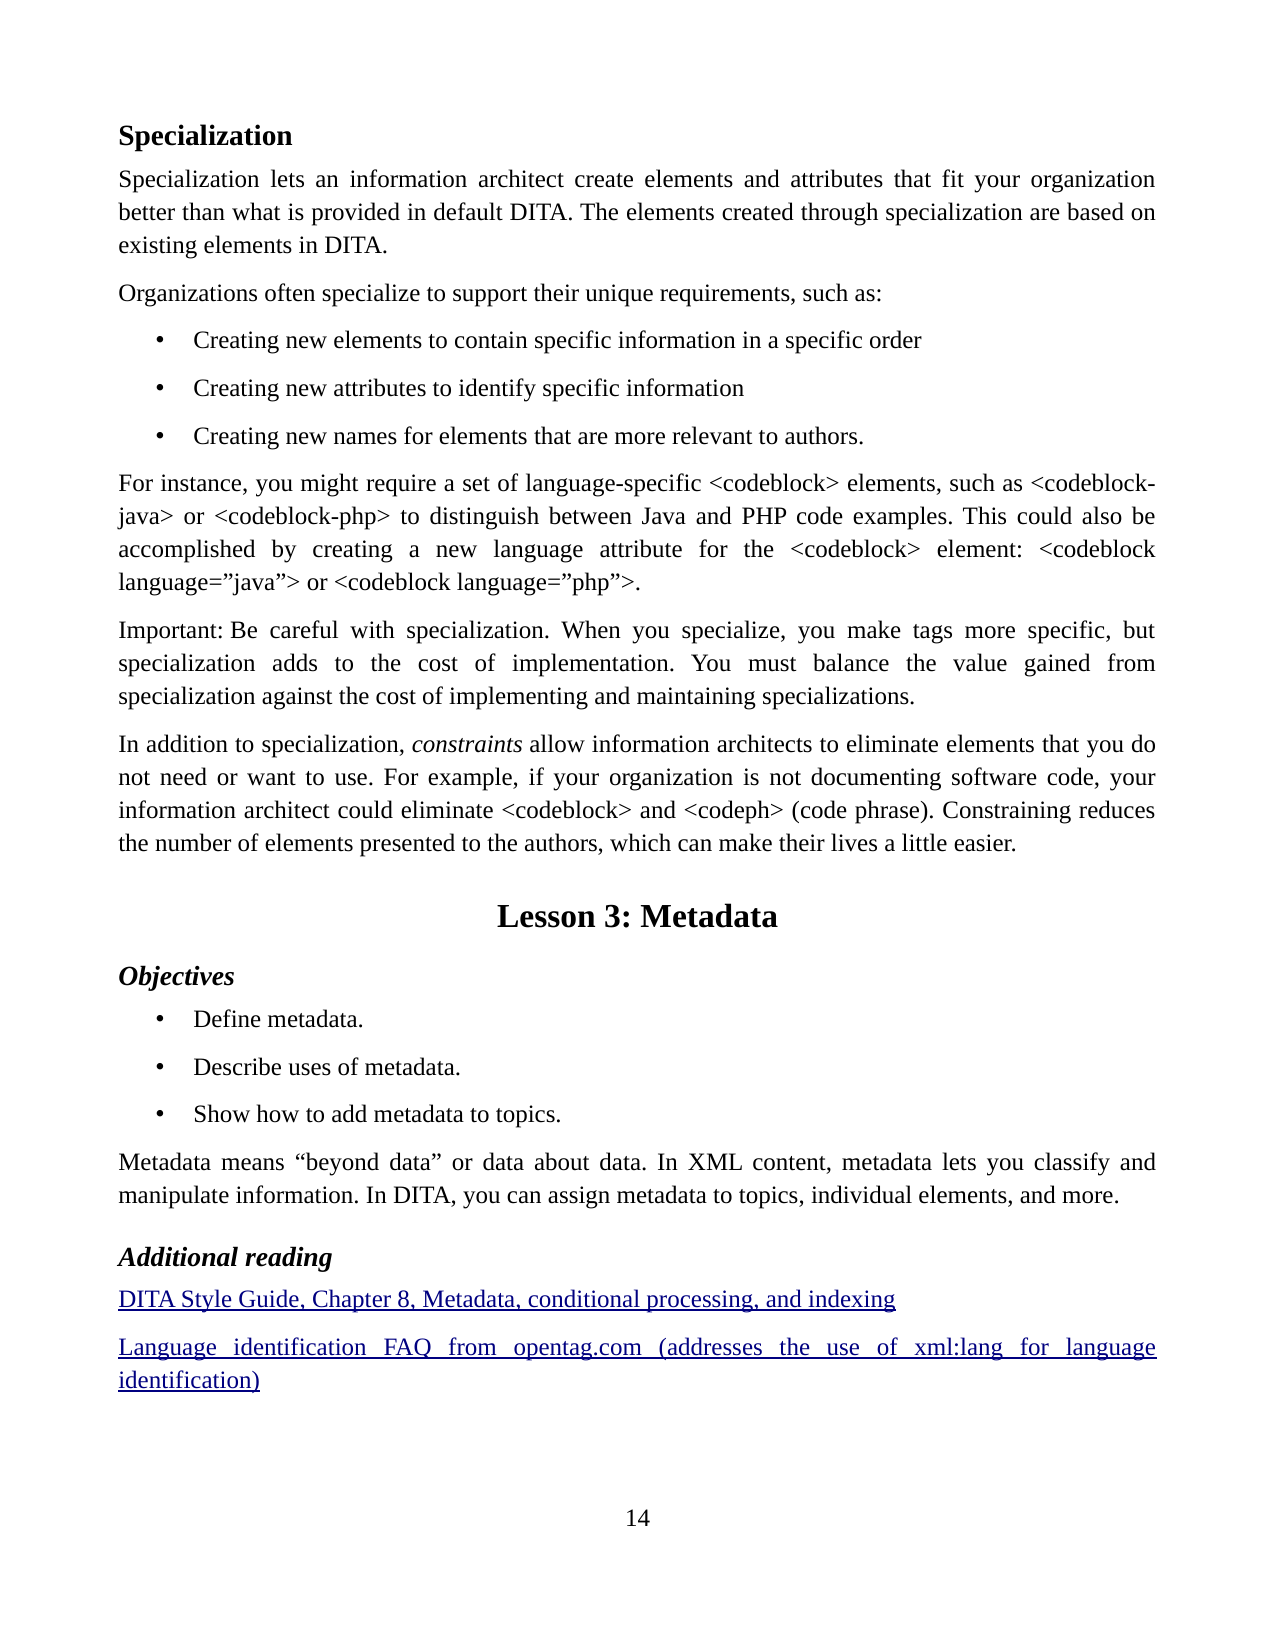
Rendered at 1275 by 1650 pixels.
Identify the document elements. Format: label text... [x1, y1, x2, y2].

list Show how to add metadata to topics. [156, 1099, 1157, 1128]
subtitle Lesson 3: Metadata [118, 896, 1157, 935]
text identification) [118, 1359, 1157, 1394]
text In addition to specialization, constraints allow information architects to eliminate elements that you do not need or want to use. For example, if your organization is not documenting software code, your information architect could eliminate <codeblock> and <codeph> (code phrase). Constraining reduces the number of elements presented to the authors, which can make their lives a little easier. [118, 729, 1157, 857]
text For instance, you might require a set of language-specific <codeblock> elements, such as <codeblock-java> or <codeblock-php> to distinguish between Java and PHP code examples. This could also be accomplished by creating a new language attribute for the <codeblock> element: <codeblock language=”java”> or <codeblock language=”php”>. [118, 468, 1157, 596]
list Creating new elements to contain specific information in a specific order [156, 326, 1157, 354]
list Creating new names for elements that are more relevant to authors. [156, 421, 1157, 449]
text Important: Be careful with specialization. When you specialize, you make tags more specific, but specialization adds to the cost of implementation. You must balance the value gained from specialization against the cost of implementing and maintaining specializations. [118, 615, 1157, 710]
list Creating new attributes to identify specific information [156, 373, 1157, 402]
text Specialization lets an information architect create elements and attributes that fit your organization better than what is provided in default DITA. The elements created through specialization are based on existing elements in DITA. [118, 164, 1157, 259]
list Describe uses of metadata. [156, 1052, 1157, 1081]
list Define metadata. [156, 1004, 1157, 1033]
text Organizations often specialize to support their unique requirements, such as: [118, 278, 1157, 307]
subtitle Objectives [118, 960, 1157, 992]
subtitle Additional reading [118, 1240, 1157, 1272]
text Metadata means “beyond data” or data about data. In XML content, metadata lets you classify and manipulate information. In DITA, you can assign metadata to topics, individual elements, and more. [118, 1147, 1157, 1209]
text Language identification FAQ from opentag.com (addresses the use of xml:lang for language [118, 1332, 1157, 1357]
subtitle Specialization [118, 118, 1157, 152]
text DITA Style Guide, Chapter 8, Metadata, conditional processing, and indexing [118, 1284, 1157, 1313]
